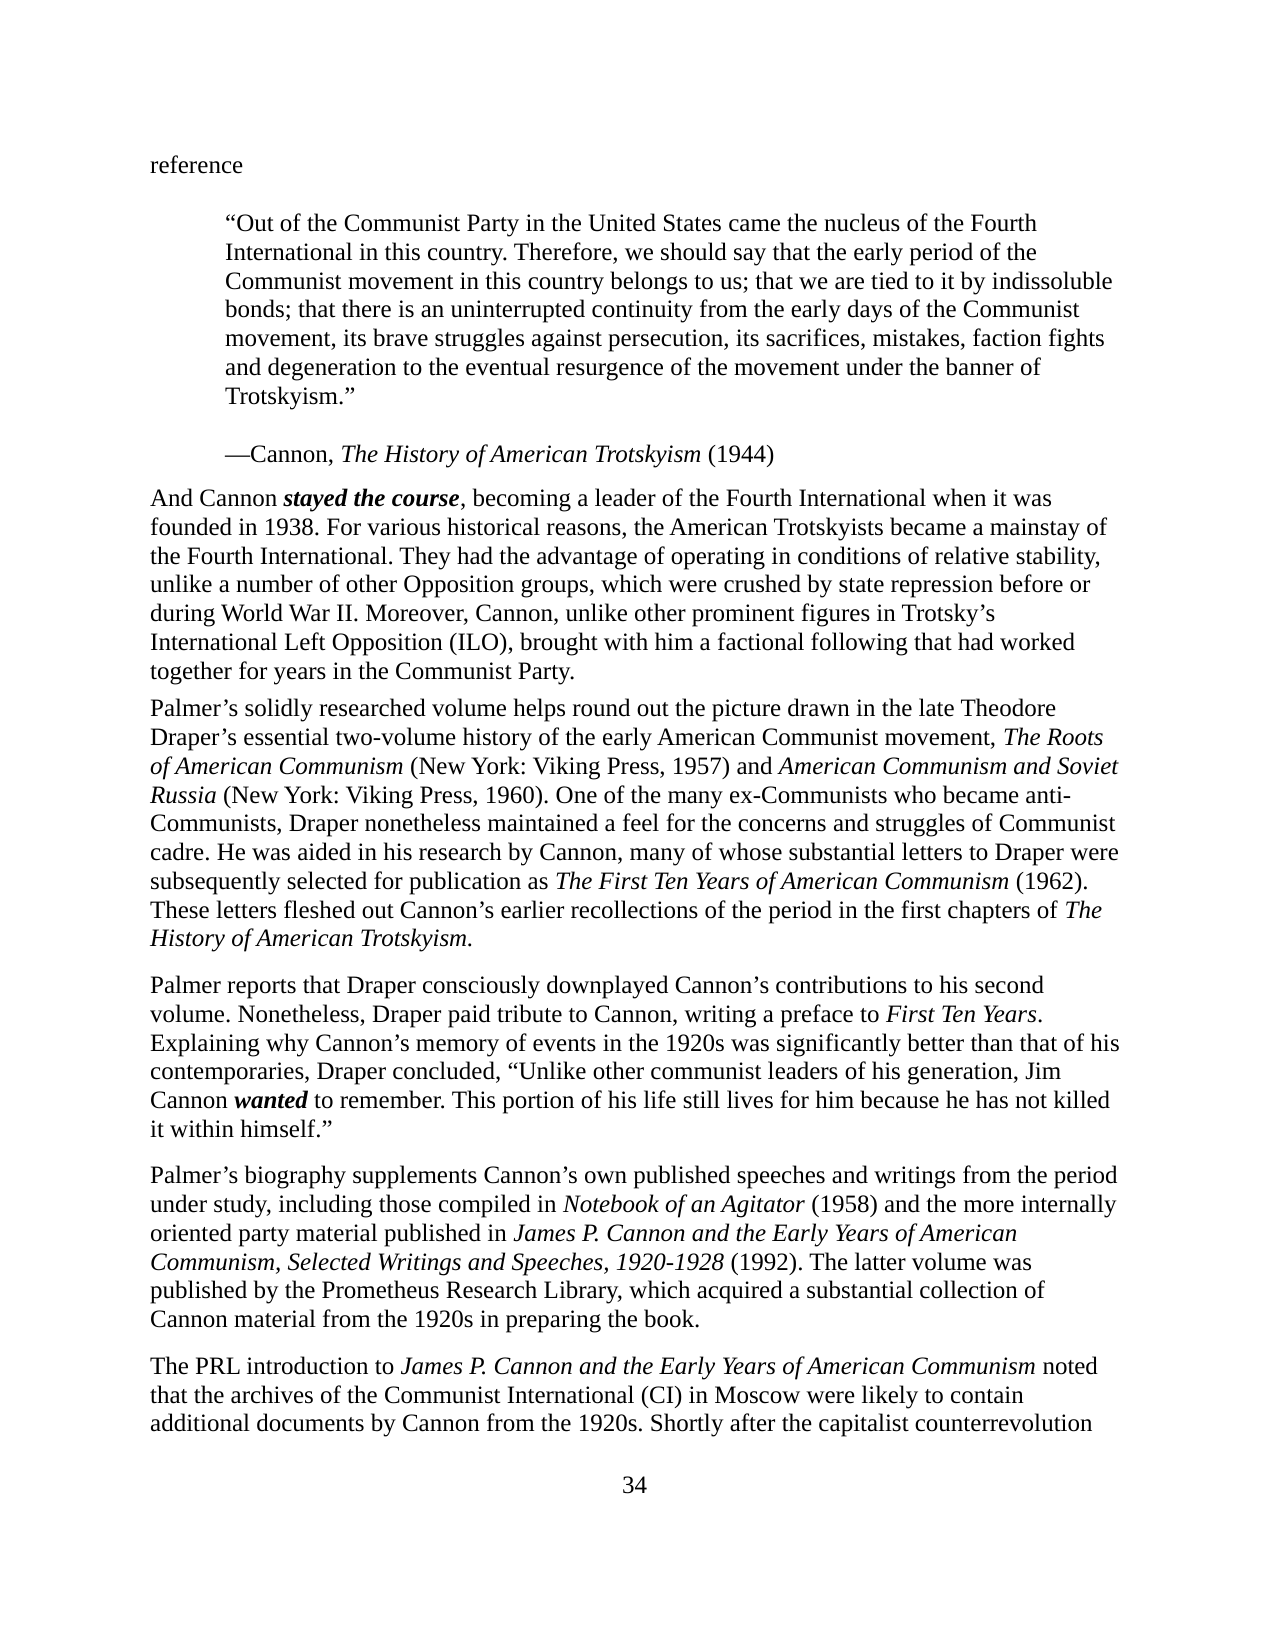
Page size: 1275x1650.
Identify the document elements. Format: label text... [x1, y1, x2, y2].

text Palmer reports that Draper consciously downplayed Cannon’s contributions to his second volume. Nonetheless, Draper paid tribute to Cannon, writing a preface to First Ten Years. Explaining why Cannon’s memory of events in the 1920s was significantly better than that of his contemporaries, Draper concluded, “Unlike other communist leaders of his generation, Jim Cannon wanted to remember. This portion of his life still lives for him because he has not killed it within himself.” [150, 970, 1125, 1143]
text —Cannon, The History of American Trotskyism (1944) [225, 439, 1125, 468]
text Palmer’s biography supplements Cannon’s own published speeches and writings from the period under study, including those compiled in Notebook of an Agitator (1958) and the more internally oriented party material published in James P. Cannon and the Early Years of American Communism, Selected Writings and Speeches, 1920-1928 (1992). The latter volume was published by the Prometheus Research Library, which acquired a substantial collection of Cannon material from the 1920s in preparing the book. [150, 1161, 1125, 1333]
text Palmer’s solidly researched volume helps round out the picture drawn in the late Theodore Draper’s essential two-volume history of the early American Communist movement, The Roots of American Communism (New York: Viking Press, 1957) and American Communism and Soviet Russia (New York: Viking Press, 1960). One of the many ex-Communists who became anti-Communists, Draper nonetheless maintained a feel for the concerns and struggles of Communist cadre. He was aided in his research by Cannon, many of whose substantial letters to Draper were subsequently selected for publication as The First Ten Years of American Communism (1962). These letters fleshed out Cannon’s earlier recollections of the period in the first chapters of The History of American Trotskyism. [150, 693, 1125, 952]
text “Out of the Communist Party in the United States came the nucleus of the Fourth International in this country. Therefore, we should say that the early period of the Communist movement in this country belongs to us; that we are tied to it by indissoluble bonds; that there is an uninterrupted continuity from the early days of the Communist movement, its brave struggles against persecution, its sacrifices, mistakes, faction fights and degeneration to the eventual resurgence of the movement under the banner of Trotskyism.” [225, 208, 1125, 409]
text And Cannon stayed the course, becoming a leader of the Fourth International when it was founded in 1938. For various historical reasons, the American Trotskyists became a mainstay of the Fourth International. They had the advantage of operating in conditions of relative stability, unlike a number of other Opposition groups, which were crushed by state repression before or during World War II. Moreover, Cannon, unlike other prominent figures in Trotsky’s International Left Opposition (ILO), brought with him a factional following that had worked together for years in the Communist Party. [150, 483, 1125, 684]
text The PRL introduction to James P. Cannon and the Early Years of American Communism noted that the archives of the Communist International (CI) in Moscow were likely to contain additional documents by Cannon from the 1920s. Shortly after the capitalist counterrevolution [150, 1351, 1125, 1437]
